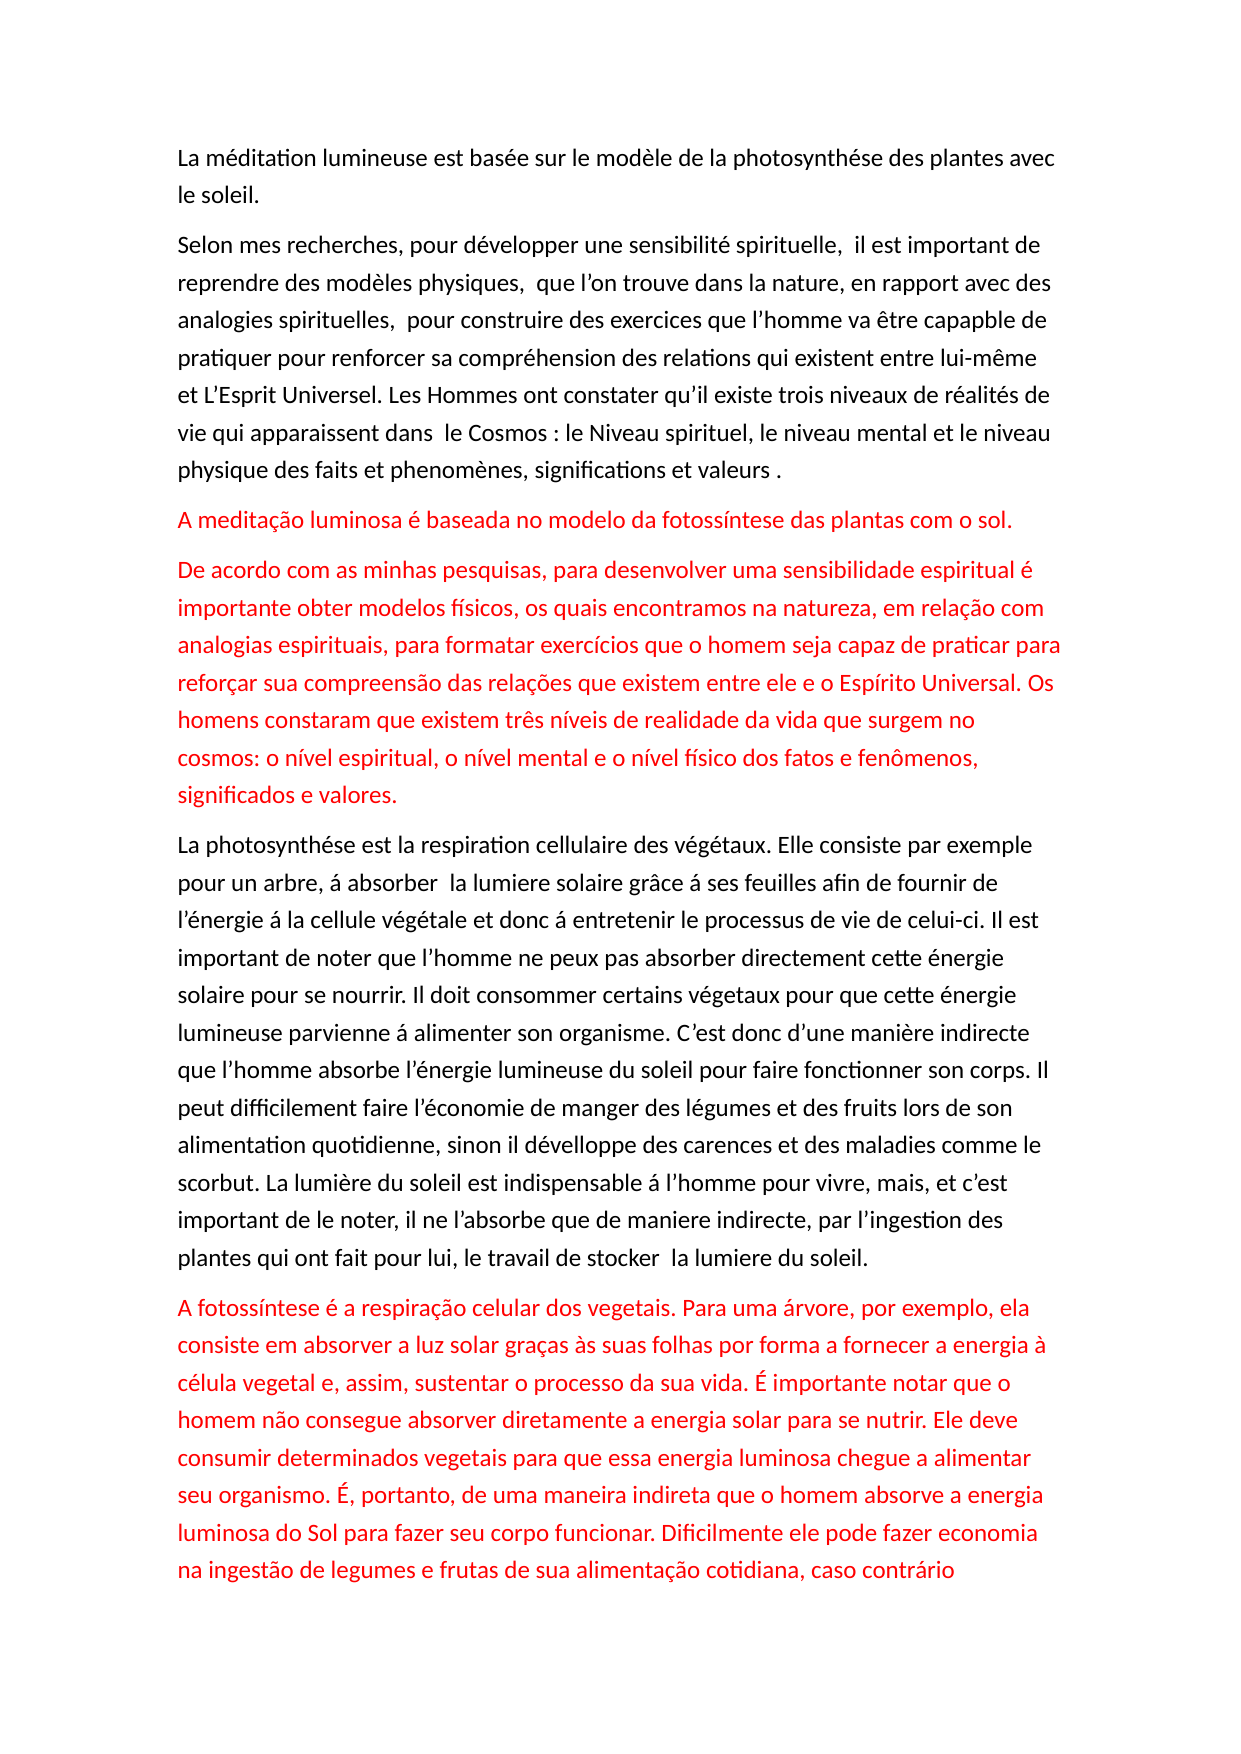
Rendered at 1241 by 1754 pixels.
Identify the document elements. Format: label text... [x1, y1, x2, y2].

text A meditação luminosa é baseada no modelo da fotossíntese das plantas com o sol. [177, 510, 1063, 535]
text La méditation lumineuse est basée sur le modèle de la photosynthése des plantes avec le soleil. [177, 148, 1063, 210]
text A fotossíntese é a respiração celular dos vegetais. Para uma árvore, por exemplo, ela consiste em absorver a luz solar graças às suas folhas por forma a fornecer a energia à célula vegetal e, assim, sustentar o processo da sua vida. É importante notar que o homem não consegue absorver diretamente a energia solar para se nutrir. Ele deve consumir determinados vegetais para que essa energia luminosa chegue a alimentar seu organismo. É, portanto, de uma maneira indireta que o homem absorve a energia luminosa do Sol para fazer seu corpo funcionar. Dificilmente ele pode fazer economia na ingestão de legumes e frutas de sua alimentação cotidiana, caso contrário [177, 1298, 1063, 1585]
text La photosynthése est la respiration cellulaire des végétaux. Elle consiste par exemple pour un arbre, á absorber la lumiere solaire grâce á ses feuilles afin de fournir de l’énergie á la cellule végétale et donc á entretenir le processus de vie de celui-ci. Il est important de noter que l’homme ne peux pas absorber directement cette énergie solaire pour se nourrir. Il doit consommer certains végetaux pour que cette énergie lumineuse parvienne á alimenter son organisme. C’est donc d’une manière indirecte que l’homme absorbe l’énergie lumineuse du soleil pour faire fonctionner son corps. Il peut difficilement faire l’économie de manger des légumes et des fruits lors de son alimentation quotidienne, sinon il dévelloppe des carences et des maladies comme le scorbut. La lumière du soleil est indispensable á l’homme pour vivre, mais, et c’est important de le noter, il ne l’absorbe que de maniere indirecte, par l’ingestion des plantes qui ont fait pour lui, le travail de stocker la lumiere du soleil. [177, 835, 1063, 1273]
text Selon mes recherches, pour développer une sensibilité spirituelle, il est important de reprendre des modèles physiques, que l’on trouve dans la nature, en rapport avec des analogies spirituelles, pour construire des exercices que l’homme va être capapble de pratiquer pour renforcer sa compréhension des relations qui existent entre lui-même et L’Esprit Universel. Les Hommes ont constater qu’il existe trois niveaux de réalités de vie qui apparaissent dans le Cosmos : le Niveau spirituel, le niveau mental et le niveau physique des faits et phenomènes, significations et valeurs . [177, 235, 1063, 485]
text De acordo com as minhas pesquisas, para desenvolver uma sensibilidade espiritual é importante obter modelos físicos, os quais encontramos na natureza, em relação com analogias espirituais, para formatar exercícios que o homem seja capaz de praticar para reforçar sua compreensão das relações que existem entre ele e o Espírito Universal. Os homens constaram que existem três níveis de realidade da vida que surgem no cosmos: o nível espiritual, o nível mental e o nível físico dos fatos e fenômenos, significados e valores. [177, 560, 1063, 810]
